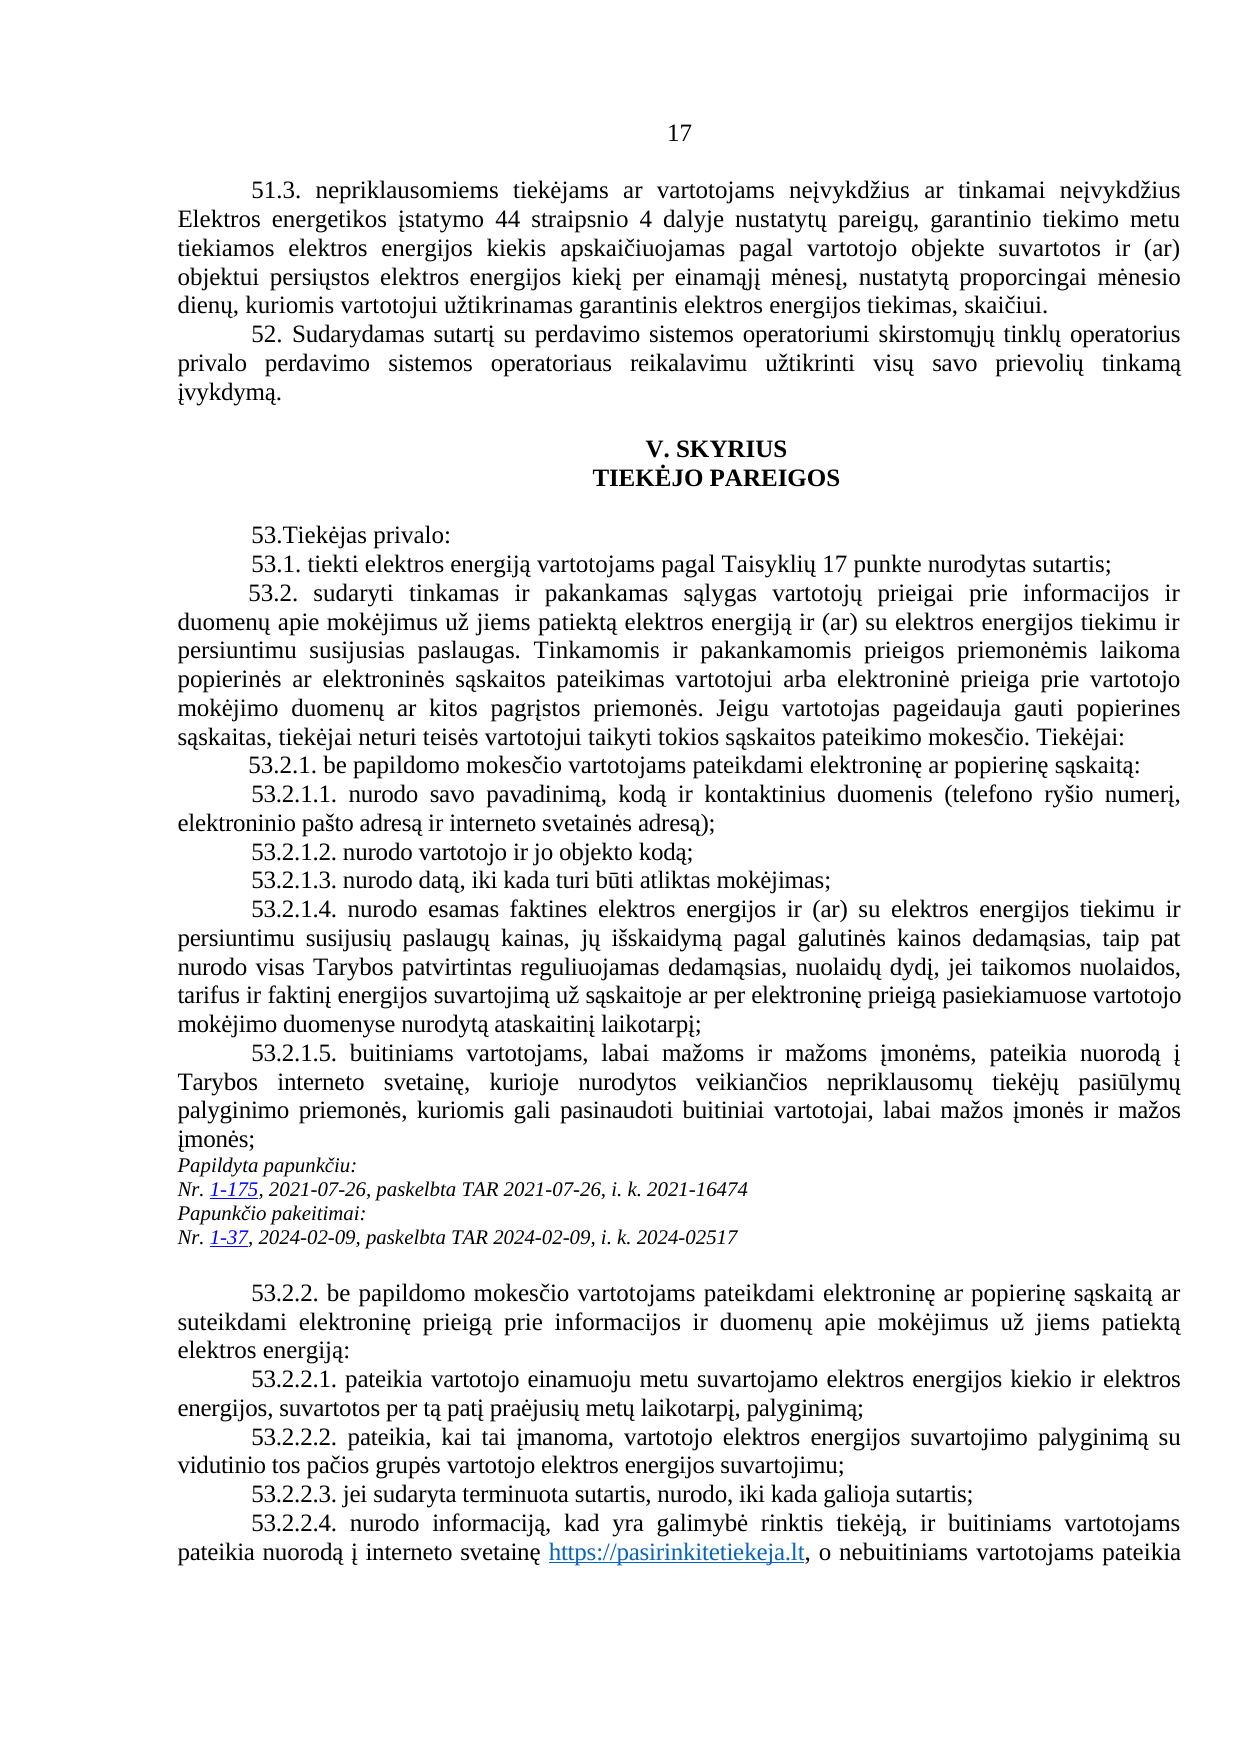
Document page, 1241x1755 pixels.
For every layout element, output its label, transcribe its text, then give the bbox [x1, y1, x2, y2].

text Papildyta papunkčiu: [177, 1153, 1181, 1177]
text 53.2.1.4. nurodo esamas faktines elektros energijos ir (ar) su elektros energijos tiekimu ir persiuntimu susijusių paslaugų kainas, jų išskaidymą pagal galutinės kainos dedamąsias, taip pat nurodo visas Tarybos patvirtintas reguliuojamas dedamąsias, nuolaidų dydį, jei taikomos nuolaidos, tarifus ir faktinį energijos suvartojimą už sąskaitoje ar per elektroninę prieigą pasiekiamuose vartotojo mokėjimo duomenyse nurodytą ataskaitinį laikotarpį; [177, 894, 1181, 1038]
text 53.1. tiekti elektros energiją vartotojams pagal Taisyklių 17 punkte nurodytas sutartis; [177, 549, 1181, 578]
text Nr. 1-175, 2021-07-26, paskelbta TAR 2021-07-26, i. k. 2021-16474 [177, 1177, 1181, 1201]
text 53.2.2.3. jei sudaryta terminuota sutartis, nurodo, iki kada galioja sutartis; [177, 1479, 1181, 1508]
text 53.2.1.1. nurodo savo pavadinimą, kodą ir kontaktinius duomenis (telefono ryšio numerį, elektroninio pašto adresą ir interneto svetainės adresą); [177, 779, 1181, 837]
text V. SKYRIUS [177, 434, 1181, 463]
text Nr. 1-37, 2024-02-09, paskelbta TAR 2024-02-09, i. k. 2024-02517 [177, 1225, 1181, 1249]
text 53.2.2.4. nurodo informaciją, kad yra galimybė rinktis tiekėją, ir buitiniams vartotojams pateikia nuorodą į interneto svetainę https://pasirinkitetiekeja.lt, o nebuitiniams vartotojams pateikia [177, 1508, 1181, 1566]
text 53.2.2. be papildomo mokesčio vartotojams pateikdami elektroninę ar popierinę sąskaitą ar suteikdami elektroninę prieigą prie informacijos ir duomenų apie mokėjimus už jiems patiektą elektros energiją: [177, 1278, 1181, 1364]
text 53.2. sudaryti tinkamas ir pakankamas sąlygas vartotojų prieigai prie informacijos ir duomenų apie mokėjimus už jiems patiektą elektros energiją ir (ar) su elektros energijos tiekimu ir persiuntimu susijusias paslaugas. Tinkamomis ir pakankamomis prieigos priemonėmis laikoma popierinės ar elektroninės sąskaitos pateikimas vartotojui arba elektroninė prieiga prie vartotojo mokėjimo duomenų ar kitos pagrįstos priemonės. Jeigu vartotojas pageidauja gauti popierines sąskaitas, tiekėjai neturi teisės vartotojui taikyti tokios sąskaitos pateikimo mokesčio. Tiekėjai: [177, 578, 1181, 751]
text Papunkčio pakeitimai: [177, 1201, 1181, 1225]
text 51.3. nepriklausomiems tiekėjams ar vartotojams neįvykdžius ar tinkamai neįvykdžius Elektros energetikos įstatymo 44 straipsnio 4 dalyje nustatytų pareigų, garantinio tiekimo metu tiekiamos elektros energijos kiekis apskaičiuojamas pagal vartotojo objekte suvartotos ir (ar) objektui persiųstos elektros energijos kiekį per einamąjį mėnesį, nustatytą proporcingai mėnesio dienų, kuriomis vartotojui užtikrinamas garantinis elektros energijos tiekimas, skaičiui. [177, 176, 1181, 319]
text 53.Tiekėjas privalo: [177, 521, 1181, 549]
text TIEKĖJO PAREIGOS [177, 463, 1181, 492]
text 53.2.2.1. pateikia vartotojo einamuoju metu suvartojamo elektros energijos kiekio ir elektros energijos, suvartotos per tą patį praėjusių metų laikotarpį, palyginimą; [177, 1364, 1181, 1422]
text 52. Sudarydamas sutartį su perdavimo sistemos operatoriumi skirstomųjų tinklų operatorius privalo perdavimo sistemos operatoriaus reikalavimu užtikrinti visų savo prievolių tinkamą įvykdymą. [177, 319, 1181, 406]
text 53.2.1. be papildomo mokesčio vartotojams pateikdami elektroninę ar popierinę sąskaitą: [177, 751, 1181, 779]
text 53.2.1.2. nurodo vartotojo ir jo objekto kodą; [177, 837, 1181, 866]
text 53.2.1.3. nurodo datą, iki kada turi būti atliktas mokėjimas; [177, 866, 1181, 894]
text 53.2.2.2. pateikia, kai tai įmanoma, vartotojo elektros energijos suvartojimo palyginimą su vidutinio tos pačios grupės vartotojo elektros energijos suvartojimu; [177, 1422, 1181, 1479]
text 53.2.1.5. buitiniams vartotojams, labai mažoms ir mažoms įmonėms, pateikia nuorodą į Tarybos interneto svetainę, kurioje nurodytos veikiančios nepriklausomų tiekėjų pasiūlymų palyginimo priemonės, kuriomis gali pasinaudoti buitiniai vartotojai, labai mažos įmonės ir mažos įmonės; [177, 1038, 1181, 1153]
